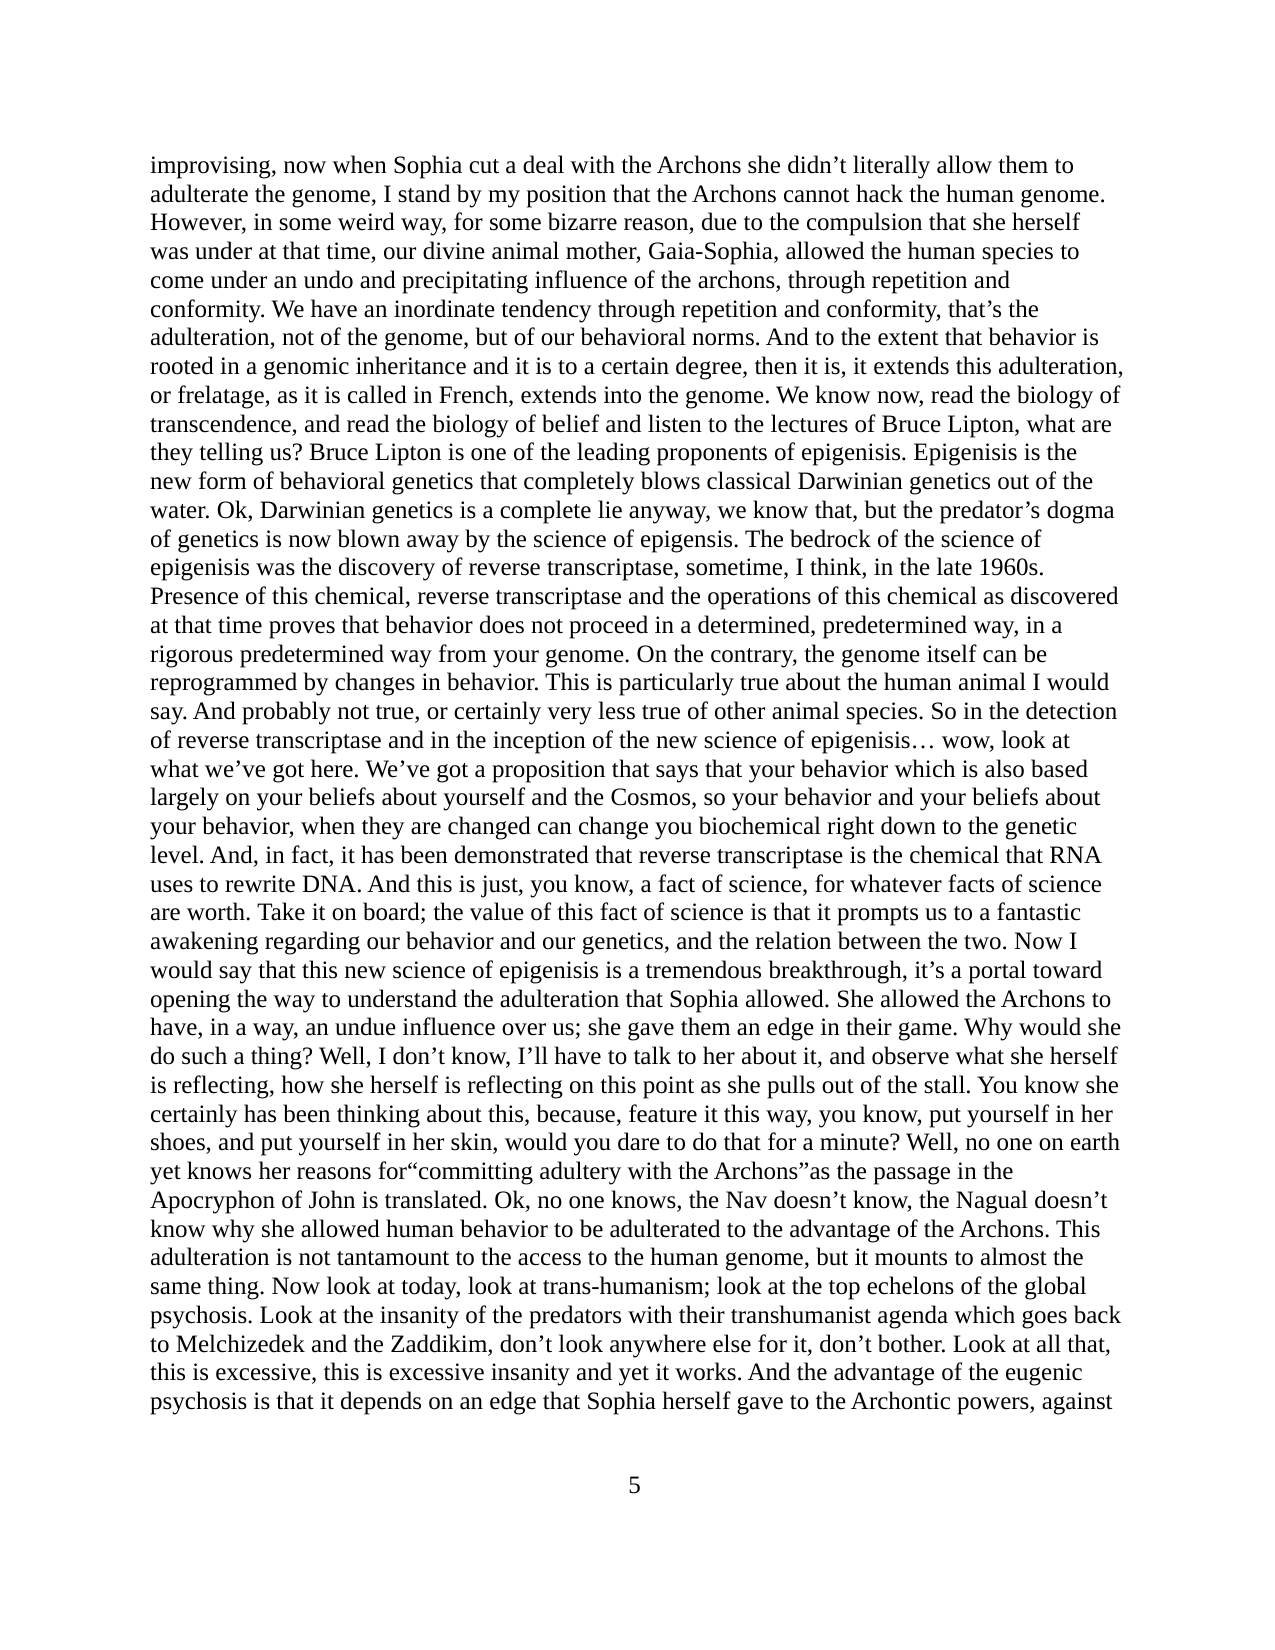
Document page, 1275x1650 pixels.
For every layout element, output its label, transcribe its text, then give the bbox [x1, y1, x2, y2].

text improvising, now when Sophia cut a deal with the Archons she didn’t literally allow them to adulterate the genome, I stand by my position that the Archons cannot hack the human genome. However, in some weird way, for some bizarre reason, due to the compulsion that she herself was under at that time, our divine animal mother, Gaia-Sophia, allowed the human species to come under an undo and precipitating influence of the archons, through repetition and conformity. We have an inordinate tendency through repetition and conformity, that’s the adulteration, not of the genome, but of our behavioral norms. And to the extent that behavior is rooted in a genomic inheritance and it is to a certain degree, then it is, it extends this adulteration, or frelatage, as it is called in French, extends into the genome. We know now, read the biology of transcendence, and read the biology of belief and listen to the lectures of Bruce Lipton, what are they telling us? Bruce Lipton is one of the leading proponents of epigenisis. Epigenisis is the new form of behavioral genetics that completely blows classical Darwinian genetics out of the water. Ok, Darwinian genetics is a complete lie anyway, we know that, but the predator’s dogma of genetics is now blown away by the science of epigensis. The bedrock of the science of epigenisis was the discovery of reverse transcriptase, sometime, I think, in the late 1960s. Presence of this chemical, reverse transcriptase and the operations of this chemical as discovered at that time proves that behavior does not proceed in a determined, predetermined way, in a rigorous predetermined way from your genome. On the contrary, the genome itself can be reprogrammed by changes in behavior. This is particularly true about the human animal I would say. And probably not true, or certainly very less true of other animal species. So in the detection of reverse transcriptase and in the inception of the new science of epigenisis… wow, look at what we’ve got here. We’ve got a proposition that says that your behavior which is also based largely on your beliefs about yourself and the Cosmos, so your behavior and your beliefs about your behavior, when they are changed can change you biochemical right down to the genetic level. And, in fact, it has been demonstrated that reverse transcriptase is the chemical that RNA uses to rewrite DNA. And this is just, you know, a fact of science, for whatever facts of science are worth. Take it on board; the value of this fact of science is that it prompts us to a fantastic awakening regarding our behavior and our genetics, and the relation between the two. Now I would say that this new science of epigenisis is a tremendous breakthrough, it’s a portal toward opening the way to understand the adulteration that Sophia allowed. She allowed the Archons to have, in a way, an undue influence over us; she gave them an edge in their game. Why would she do such a thing? Well, I don’t know, I’ll have to talk to her about it, and observe what she herself is reflecting, how she herself is reflecting on this point as she pulls out of the stall. You know she certainly has been thinking about this, because, feature it this way, you know, put yourself in her shoes, and put yourself in her skin, would you dare to do that for a minute? Well, no one on earth yet knows her reasons for“committing adultery with the Archons”as the passage in the Apocryphon of John is translated. Ok, no one knows, the Nav doesn’t know, the Nagual doesn’t know why she allowed human behavior to be adulterated to the advantage of the Archons. This adulteration is not tantamount to the access to the human genome, but it mounts to almost the same thing. Now look at today, look at trans-humanism; look at the top echelons of the global psychosis. Look at the insanity of the predators with their transhumanist agenda which goes back to Melchizedek and the Zaddikim, don’t look anywhere else for it, don’t bother. Look at all that, this is excessive, this is excessive insanity and yet it works. And the advantage of the eugenic psychosis is that it depends on an edge that Sophia herself gave to the Archontic powers, against [150, 150, 1125, 1415]
